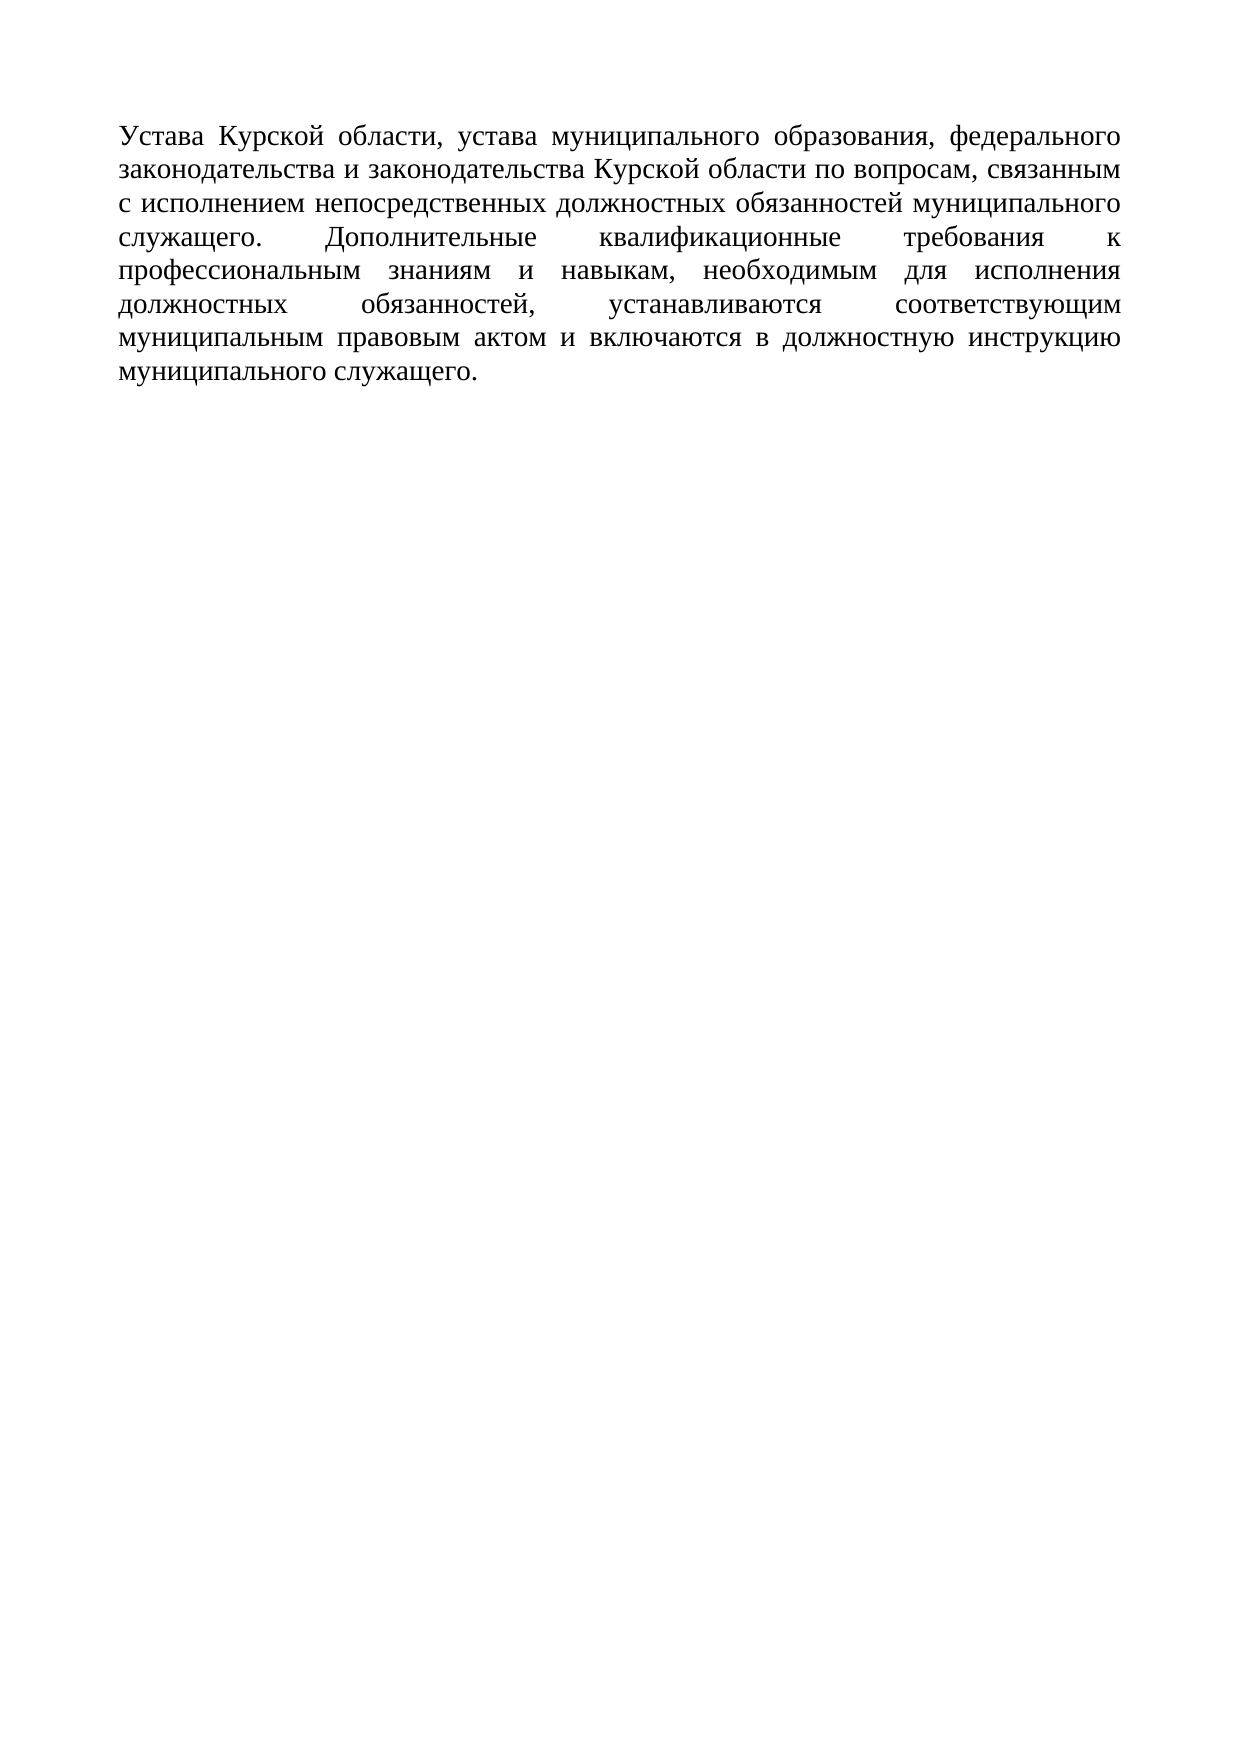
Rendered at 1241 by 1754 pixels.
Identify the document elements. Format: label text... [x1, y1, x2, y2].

text Устава Курской области, устава муниципального образования, федерального законодательства и законодательства Курской области по вопросам, связанным с исполнением непосредственных должностных обязанностей муниципального служащего. Дополнительные квалификационные требования к профессиональным знаниям и навыкам, необходимым для исполнения должностных обязанностей, устанавливаются соответствующим муниципальным правовым актом и включаются в должностную инструкцию муниципального служащего. [118, 118, 1122, 386]
